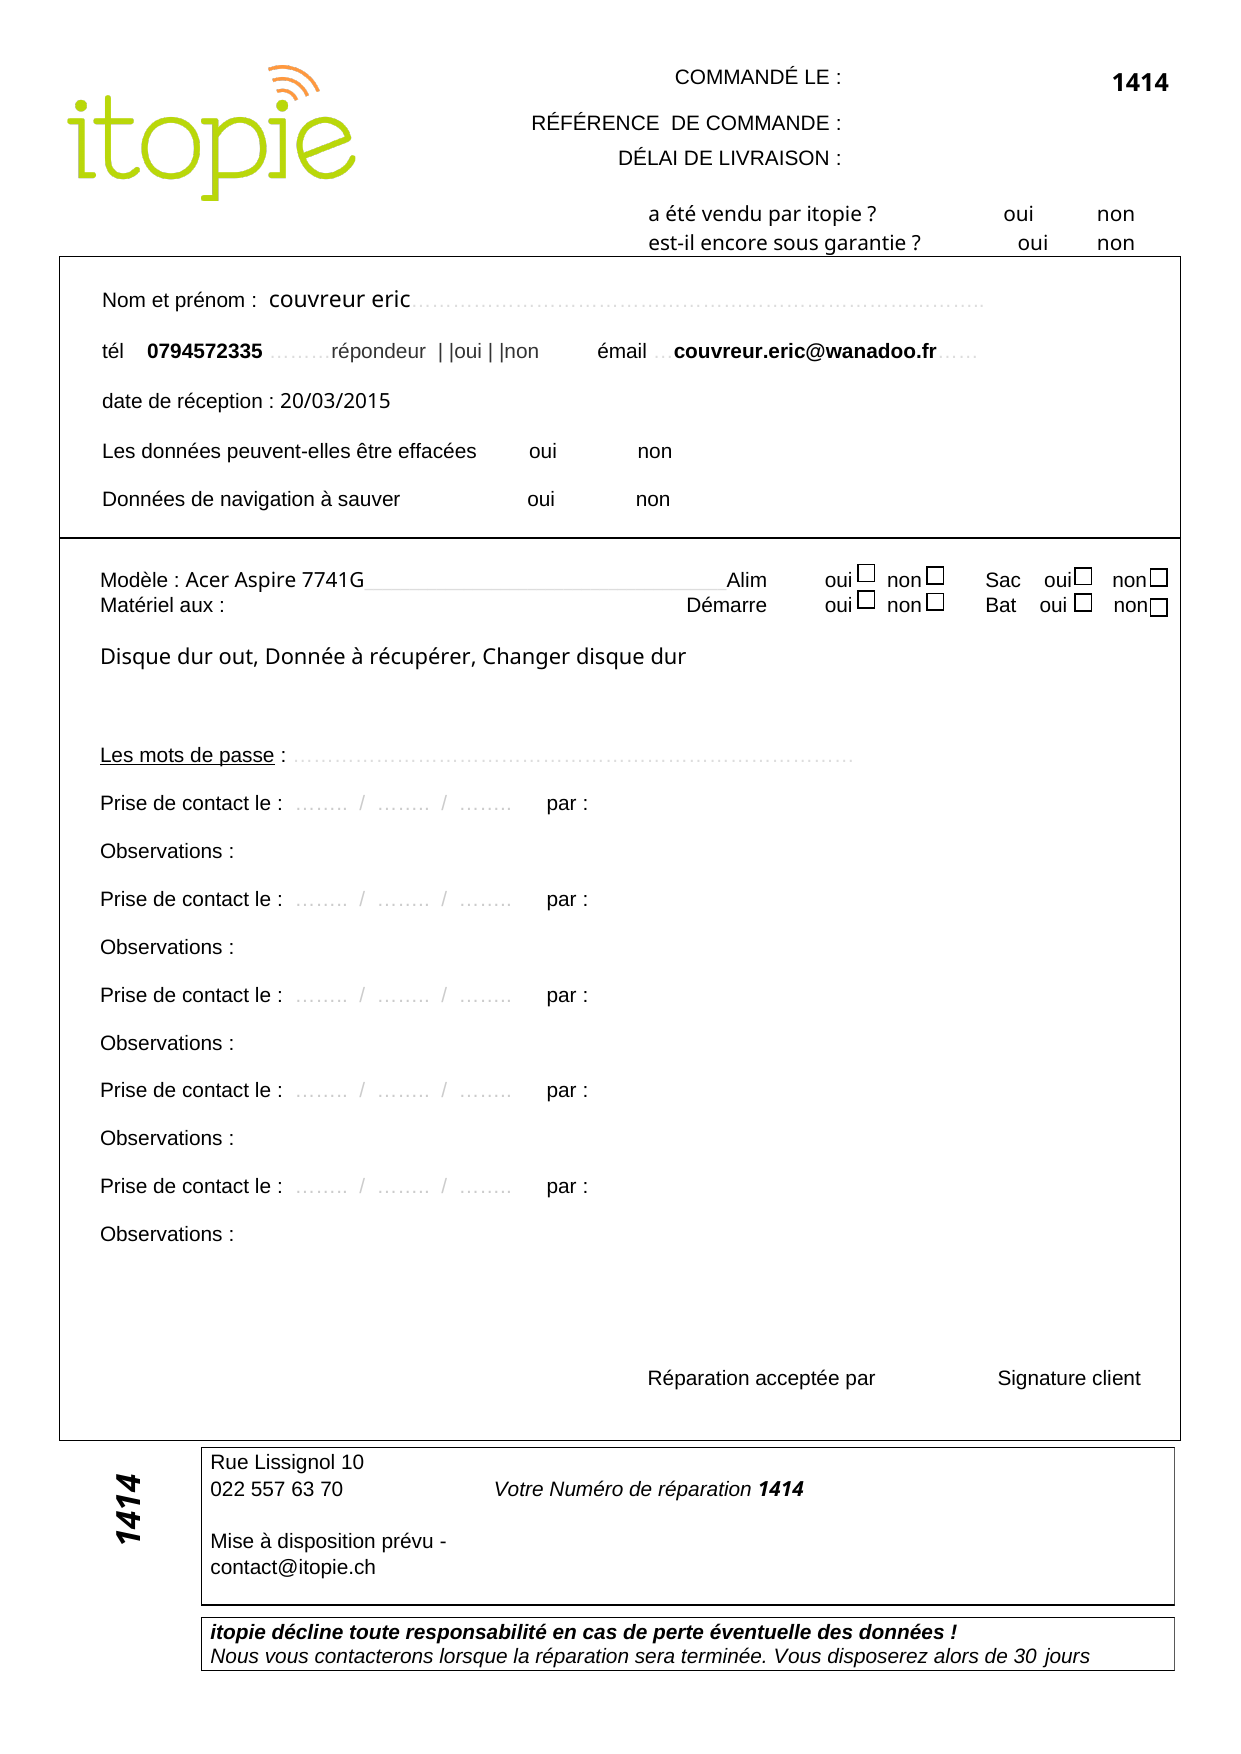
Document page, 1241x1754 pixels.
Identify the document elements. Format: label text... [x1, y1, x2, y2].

text Observations : [60, 1027, 1180, 1054]
text Réparation acceptée par Signature client [60, 1363, 1180, 1390]
text Modèle : Acer Aspire 7741G Alim oui non Sac oui non [879, 562, 925, 590]
text Modèle : Acer Aspire 7741G Alim oui non Sac oui non [60, 562, 856, 590]
table_cell itopie décline toute responsabilité en cas de perte éventuelle des données ! Nous vous contacterons lorsque la réparation sera terminée. Vous disposerez alors de 30 jours [195, 1611, 1180, 1677]
table_cell [847, 140, 1180, 175]
table_header 1414 [847, 59, 1180, 104]
text tél 0794572335 ………répondeur | |oui | |non émail …couvreur.eric@wanadoo.fr…… [60, 335, 1180, 362]
text Prise de contact le : …….. / …….. / …….. par : [60, 1075, 1180, 1102]
text est-il encore sous garantie ? oui non [59, 228, 1181, 256]
table_header COMMANDÉ LE : [490, 59, 847, 104]
text Prise de contact le : …….. / …….. / …….. par : [60, 979, 1180, 1006]
text Disque dur out, Donnée à récupérer, Changer disque dur [60, 638, 1180, 671]
text Observations : [60, 836, 1180, 863]
table_header Rue Lissignol 10 022 557 63 70 Votre Numéro de réparation 1414 Mise à disposition prévu - contact@itopie.ch [195, 1441, 1180, 1611]
text Observations : [60, 1123, 1180, 1150]
text Les mots de passe : ……………………………………………………………………… [60, 740, 1180, 767]
text a été vendu par itopie ? oui non [59, 199, 1181, 228]
text Les données peuvent-elles être effacées oui non [60, 436, 1180, 463]
text Observations : [60, 1219, 1180, 1246]
table_cell [847, 105, 1180, 140]
text Matériel aux : Démarre oui non Bat oui non [60, 590, 1180, 617]
table_cell DÉLAI DE LIVRAISON : [490, 140, 847, 175]
table_cell RÉFÉRENCE DE COMMANDE : [490, 105, 847, 140]
text Nom et prénom : couvreur eric……………………………………………………………………….. [60, 280, 1180, 314]
picture [67, 65, 356, 201]
text Modèle : Acer Aspire 7741G Alim oui non Sac oui non [948, 562, 1180, 590]
text Données de navigation à sauver oui non [60, 484, 1180, 511]
table_header 1414 [59, 1441, 195, 1677]
text Prise de contact le : …….. / …….. / …….. par : [60, 1171, 1180, 1198]
text Prise de contact le : …….. / …….. / …….. par : [60, 883, 1180, 911]
text Observations : [60, 931, 1180, 958]
text date de réception : 20/03/2015 [60, 383, 1180, 415]
text Prise de contact le : …….. / …….. / …….. par : [60, 788, 1180, 815]
